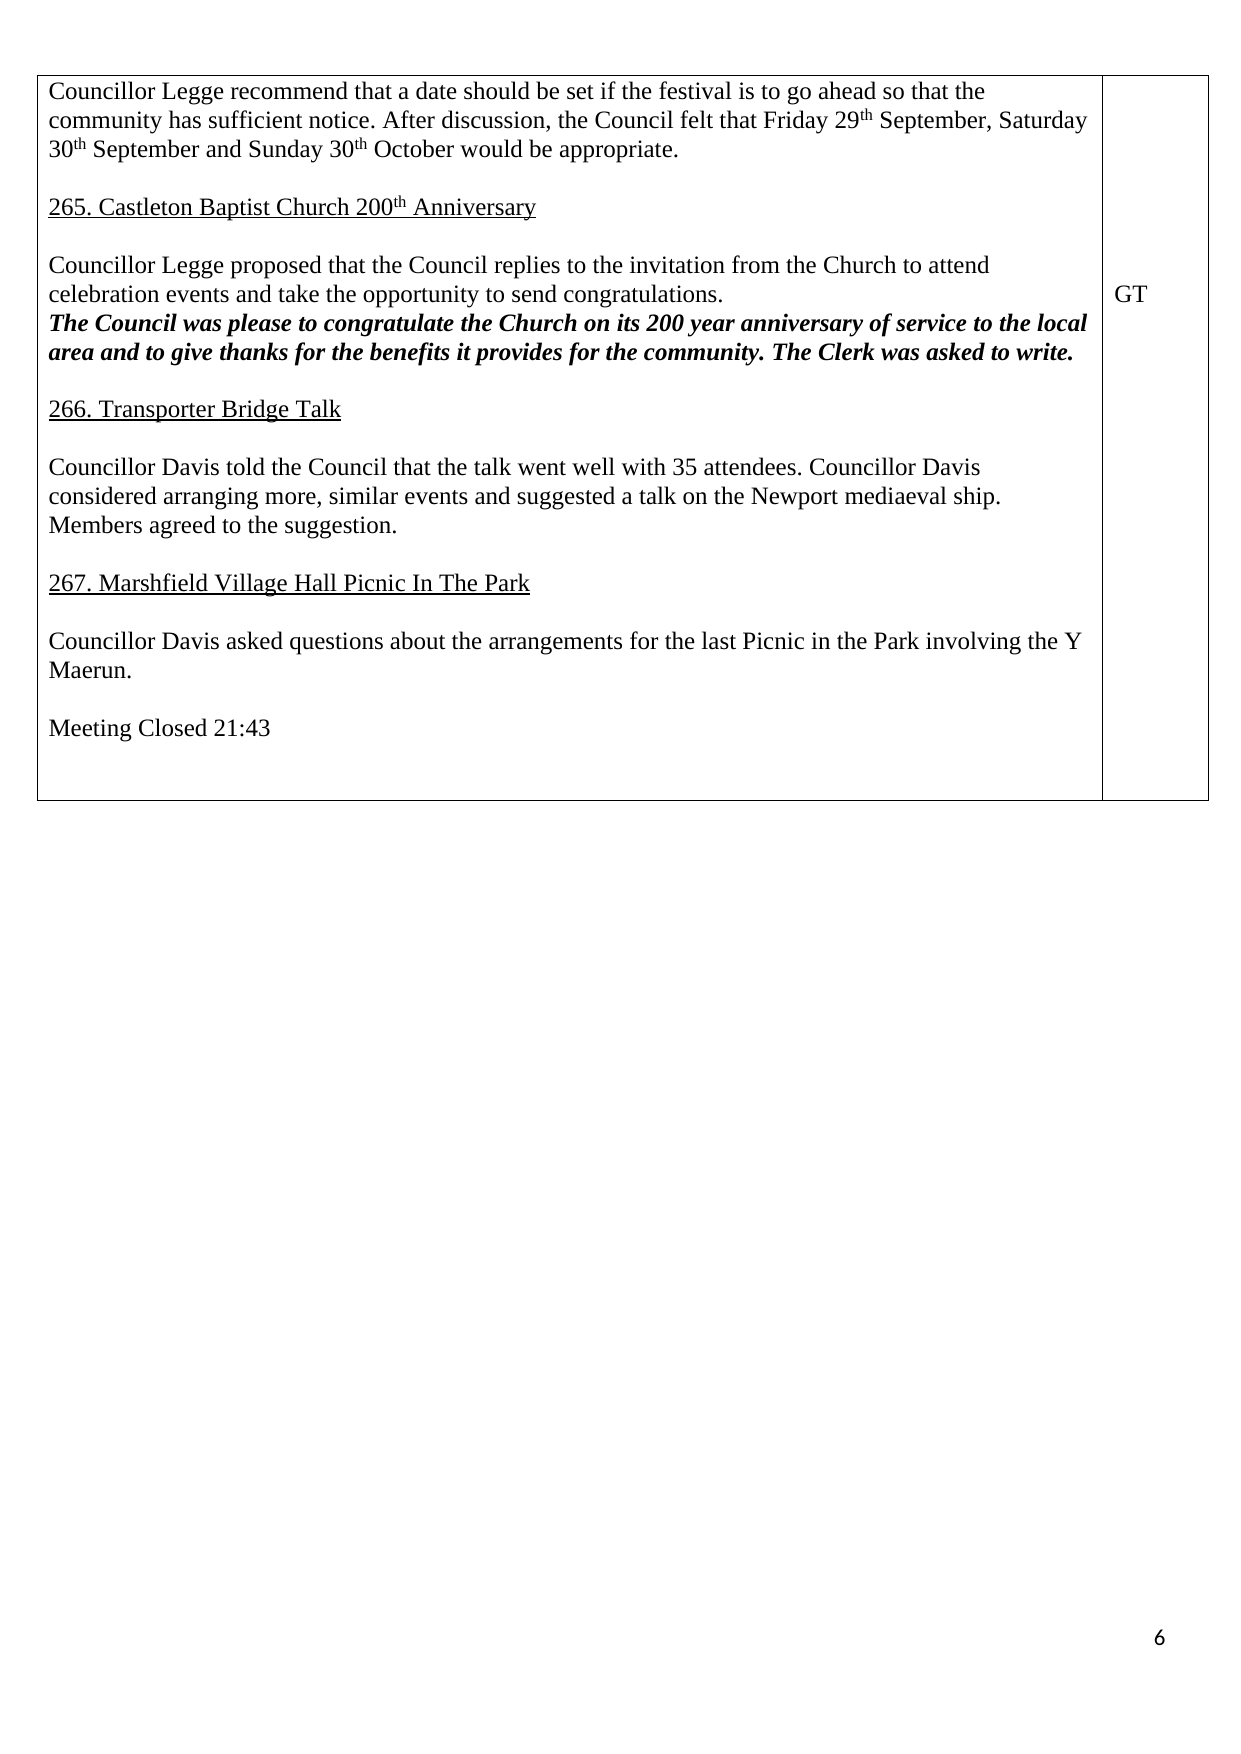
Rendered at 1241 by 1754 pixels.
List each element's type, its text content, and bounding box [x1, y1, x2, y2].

table_header GT [1103, 76, 1208, 800]
table_header Councillor Legge recommend that a date should be set if the festival is to go ahead so that the community has sufficient notice. After discussion, the Council felt that Friday 29th September, Saturday 30th September and Sunday 30th October would be appropriate. 265. Castleton Baptist Church 200th Anniversary Councillor Legge proposed that the Council replies to the invitation from the Church to attend celebration events and take the opportunity to send congratulations. The Council was please to congratulate the Church on its 200 year anniversary of service to the local area and to give thanks for the benefits it provides for the community. The Clerk was asked to write. 266. Transporter Bridge Talk Councillor Davis told the Council that the talk went well with 35 attendees. Councillor Davis considered arranging more, similar events and suggested a talk on the Newport mediaeval ship. Members agreed to the suggestion. 267. Marshfield Village Hall Picnic In The Park Councillor Davis asked questions about the arrangements for the last Picnic in the Park involving the Y Maerun. Meeting Closed 21:43 [38, 76, 1102, 800]
